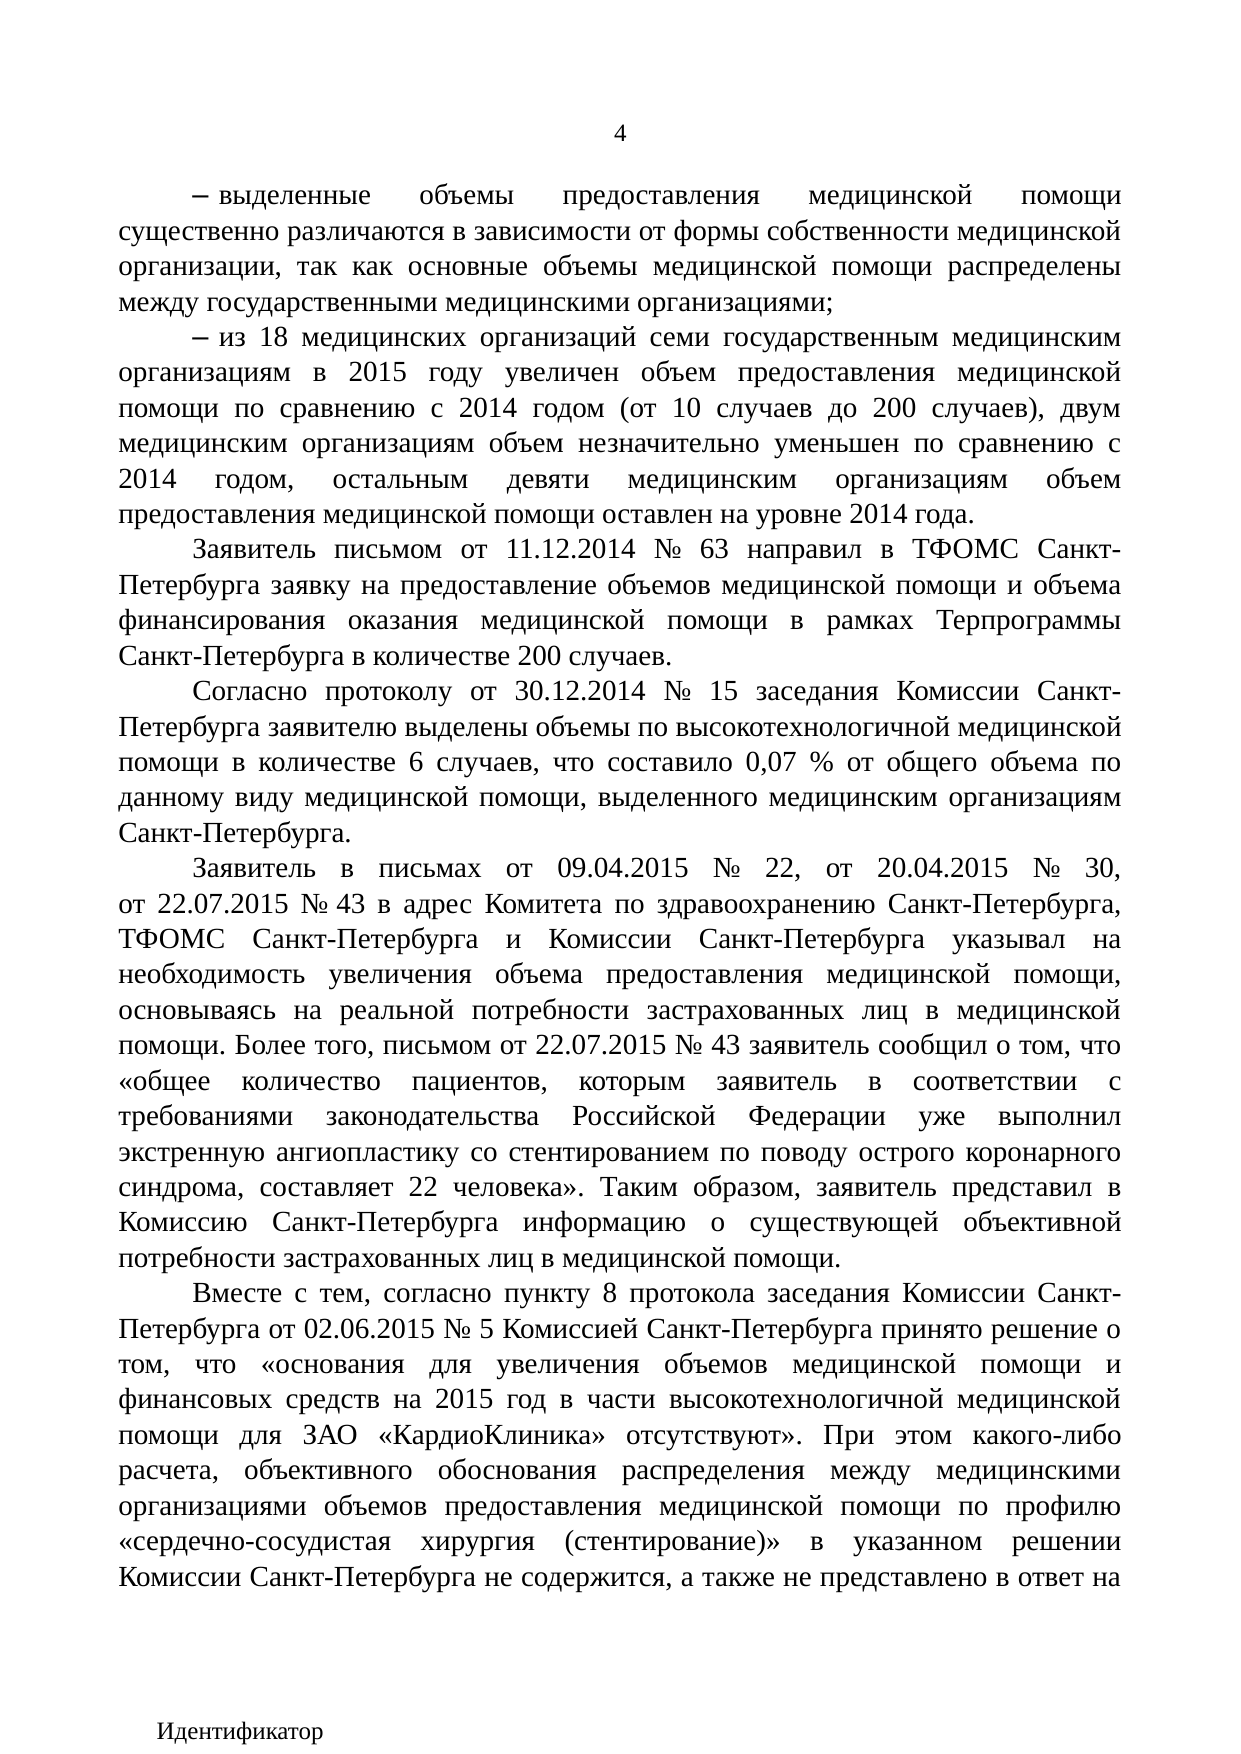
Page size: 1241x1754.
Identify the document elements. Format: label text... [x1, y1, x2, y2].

text Согласно протоколу от 30.12.2014 № 15 заседания Комиссии Санкт-Петербурга заявителю выделены объемы по высокотехнологичной медицинской помощи в количестве 6 случаев, что составило 0,07 % от общего объема по данному виду медицинской помощи, выделенного медицинским организациям Санкт-Петербурга. [118, 672, 1122, 849]
text Заявитель письмом от 11.12.2014 № 63 направил в ТФОМС Санкт-Петербурга заявку на предоставление объемов медицинской помощи и объема финансирования оказания медицинской помощи в рамках Терпрограммы Санкт-Петербурга в количестве 200 случаев. [118, 531, 1122, 672]
list из 18 медицинских организаций семи государственным медицинским организациям в 2015 году увеличен объем предоставления медицинской помощи по сравнению с 2014 годом (от 10 случаев до 200 случаев), двум медицинским организациям объем незначительно уменьшен по сравнению с 2014 годом, остальным девяти медицинским организациям объем предоставления медицинской помощи оставлен на уровне 2014 года. [118, 318, 1122, 531]
text Вместе с тем, согласно пункту 8 протокола заседания Комиссии Санкт-Петербурга от 02.06.2015 № 5 Комиссией Санкт-Петербурга принято решение о том, что «основания для увеличения объемов медицинской помощи и финансовых средств на 2015 год в части высокотехнологичной медицинской помощи для ЗАО «КардиоКлиника» отсутствуют». При этом какого-либо расчета, объективного обоснования распределения между медицинскими организациями объемов предоставления медицинской помощи по профилю «сердечно-сосудистая хирургия (стентирование)» в указанном решении Комиссии Санкт-Петербурга не содержится, а также не представлено в ответ на [118, 1274, 1122, 1593]
list выделенные объемы предоставления медицинской помощи существенно различаются в зависимости от формы собственности медицинской организации, так как основные объемы медицинской помощи распределены между государственными медицинскими организациями; [118, 176, 1122, 318]
text Заявитель в письмах от 09.04.2015 № 22, от 20.04.2015 № 30, от 22.07.2015 № 43 в адрес Комитета по здравоохранению Санкт-Петербурга, ТФОМС Санкт-Петербурга и Комиссии Санкт-Петербурга указывал на необходимость увеличения объема предоставления медицинской помощи, основываясь на реальной потребности застрахованных лиц в медицинской помощи. Более того, письмом от 22.07.2015 № 43 заявитель сообщил о том, что «общее количество пациентов, которым заявитель в соответствии с требованиями законодательства Российской Федерации уже выполнил экстренную ангиопластику со стентированием по поводу острого коронарного синдрома, составляет 22 человека». Таким образом, заявитель представил в Комиссию Санкт-Петербурга информацию о существующей объективной потребности застрахованных лиц в медицинской помощи. [118, 849, 1122, 1274]
